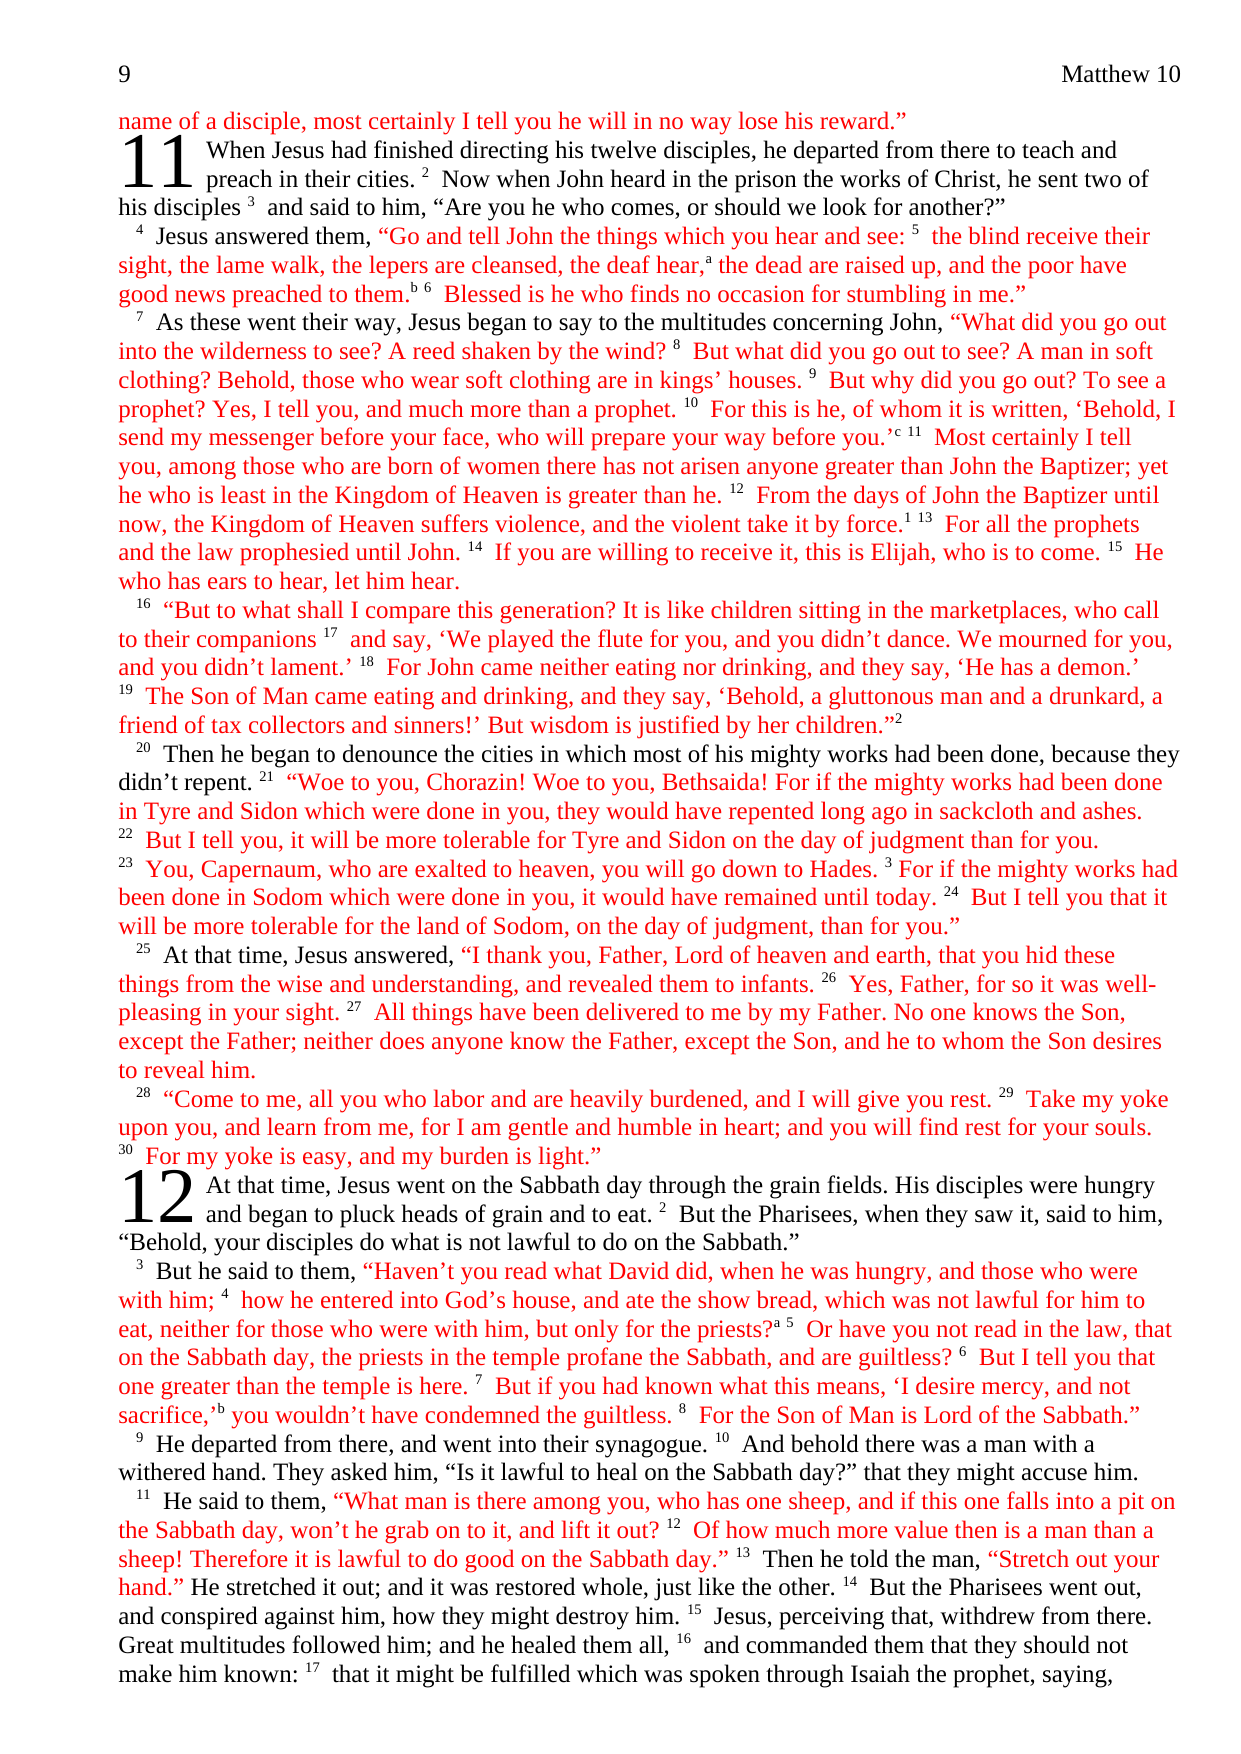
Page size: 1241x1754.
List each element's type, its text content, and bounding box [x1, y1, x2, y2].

text 28 “Come to me, all you who labor and are heavily burdened, and I will give you rest. 29 Take my yoke upon you, and learn from me, for I am gentle and humble in heart; and you will find rest for your souls. 30 For my yoke is easy, and my burden is light.” [118, 1084, 1181, 1170]
text 20 Then he began to denounce the cities in which most of his mighty works had been done, because they didn’t repent. 21 “Woe to you, Chorazin! Woe to you, Bethsaida! For if the mighty works had been done in Tyre and Sidon which were done in you, they would have repented long ago in sackcloth and ashes. 22 But I tell you, it will be more tolerable for Tyre and Sidon on the day of judgment than for you. 23 You, Capernaum, who are exalted to heaven, you will go down to Hades. 3 For if the mighty works had been done in Sodom which were done in you, it would have remained until today. 24 But I tell you that it will be more tolerable for the land of Sodom, on the day of judgment, than for you.” [118, 739, 1181, 940]
text name of a disciple, most certainly I tell you he will in no way lose his reward.” [118, 106, 1181, 135]
text 11When Jesus had finished directing his twelve disciples, he departed from there to teach and preach in their cities. 2 Now when John heard in the prison the works of Christ, he sent two of his disciples 3 and said to him, “Are you he who comes, or should we look for another?” [118, 135, 1181, 221]
text 4 Jesus answered them, “Go and tell John the things which you hear and see: 5 the blind receive their sight, the lame walk, the lepers are cleansed, the deaf hear,a the dead are raised up, and the poor have good news preached to them.b 6 Blessed is he who finds no occasion for stumbling in me.” [118, 221, 1181, 307]
text 11 He said to them, “What man is there among you, who has one sheep, and if this one falls into a pit on the Sabbath day, won’t he grab on to it, and lift it out? 12 Of how much more value then is a man than a sheep! Therefore it is lawful to do good on the Sabbath day.” 13 Then he told the man, “Stretch out your hand.” He stretched it out; and it was restored whole, just like the other. 14 But the Pharisees went out, and conspired against him, how they might destroy him. 15 Jesus, perceiving that, withdrew from there. Great multitudes followed him; and he healed them all, 16 and commanded them that they should not make him known: 17 that it might be fulfilled which was spoken through Isaiah the prophet, saying, [118, 1486, 1181, 1687]
text 16 “But to what shall I compare this generation? It is like children sitting in the marketplaces, who call to their companions 17 and say, ‘We played the flute for you, and you didn’t dance. We mourned for you, and you didn’t lament.’ 18 For John came neither eating nor drinking, and they say, ‘He has a demon.’ 19 The Son of Man came eating and drinking, and they say, ‘Behold, a gluttonous man and a drunkard, a friend of tax collectors and sinners!’ But wisdom is justified by her children.”2 [118, 595, 1181, 739]
text 3 But he said to them, “Haven’t you read what David did, when he was hungry, and those who were with him; 4 how he entered into God’s house, and ate the show bread, which was not lawful for him to eat, neither for those who were with him, but only for the priests?a 5 Or have you not read in the law, that on the Sabbath day, the priests in the temple profane the Sabbath, and are guiltless? 6 But I tell you that one greater than the temple is here. 7 But if you had known what this means, ‘I desire mercy, and not sacrifice,’b you wouldn’t have condemned the guiltless. 8 For the Son of Man is Lord of the Sabbath.” [118, 1256, 1181, 1429]
text 7 As these went their way, Jesus began to say to the multitudes concerning John, “What did you go out into the wilderness to see? A reed shaken by the wind? 8 But what did you go out to see? A man in soft clothing? Behold, those who wear soft clothing are in kings’ houses. 9 But why did you go out? To see a prophet? Yes, I tell you, and much more than a prophet. 10 For this is he, of whom it is written, ‘Behold, I send my messenger before your face, who will prepare your way before you.’c 11 Most certainly I tell you, among those who are born of women there has not arisen anyone greater than John the Baptizer; yet he who is least in the Kingdom of Heaven is greater than he. 12 From the days of John the Baptizer until now, the Kingdom of Heaven suffers violence, and the violent take it by force.1 13 For all the prophets and the law prophesied until John. 14 If you are willing to receive it, this is Elijah, who is to come. 15 He who has ears to hear, let him hear. [118, 307, 1181, 595]
text 25 At that time, Jesus answered, “I thank you, Father, Lord of heaven and earth, that you hid these things from the wise and understanding, and revealed them to infants. 26 Yes, Father, for so it was well-pleasing in your sight. 27 All things have been delivered to me by my Father. No one knows the Son, except the Father; neither does anyone know the Father, except the Son, and he to whom the Son desires to reveal him. [118, 940, 1181, 1084]
text 12At that time, Jesus went on the Sabbath day through the grain fields. His disciples were hungry and began to pluck heads of grain and to eat. 2 But the Pharisees, when they saw it, said to him, “Behold, your disciples do what is not lawful to do on the Sabbath.” [118, 1170, 1181, 1256]
text 9 He departed from there, and went into their synagogue. 10 And behold there was a man with a withered hand. They asked him, “Is it lawful to heal on the Sabbath day?” that they might accuse him. [118, 1429, 1181, 1486]
